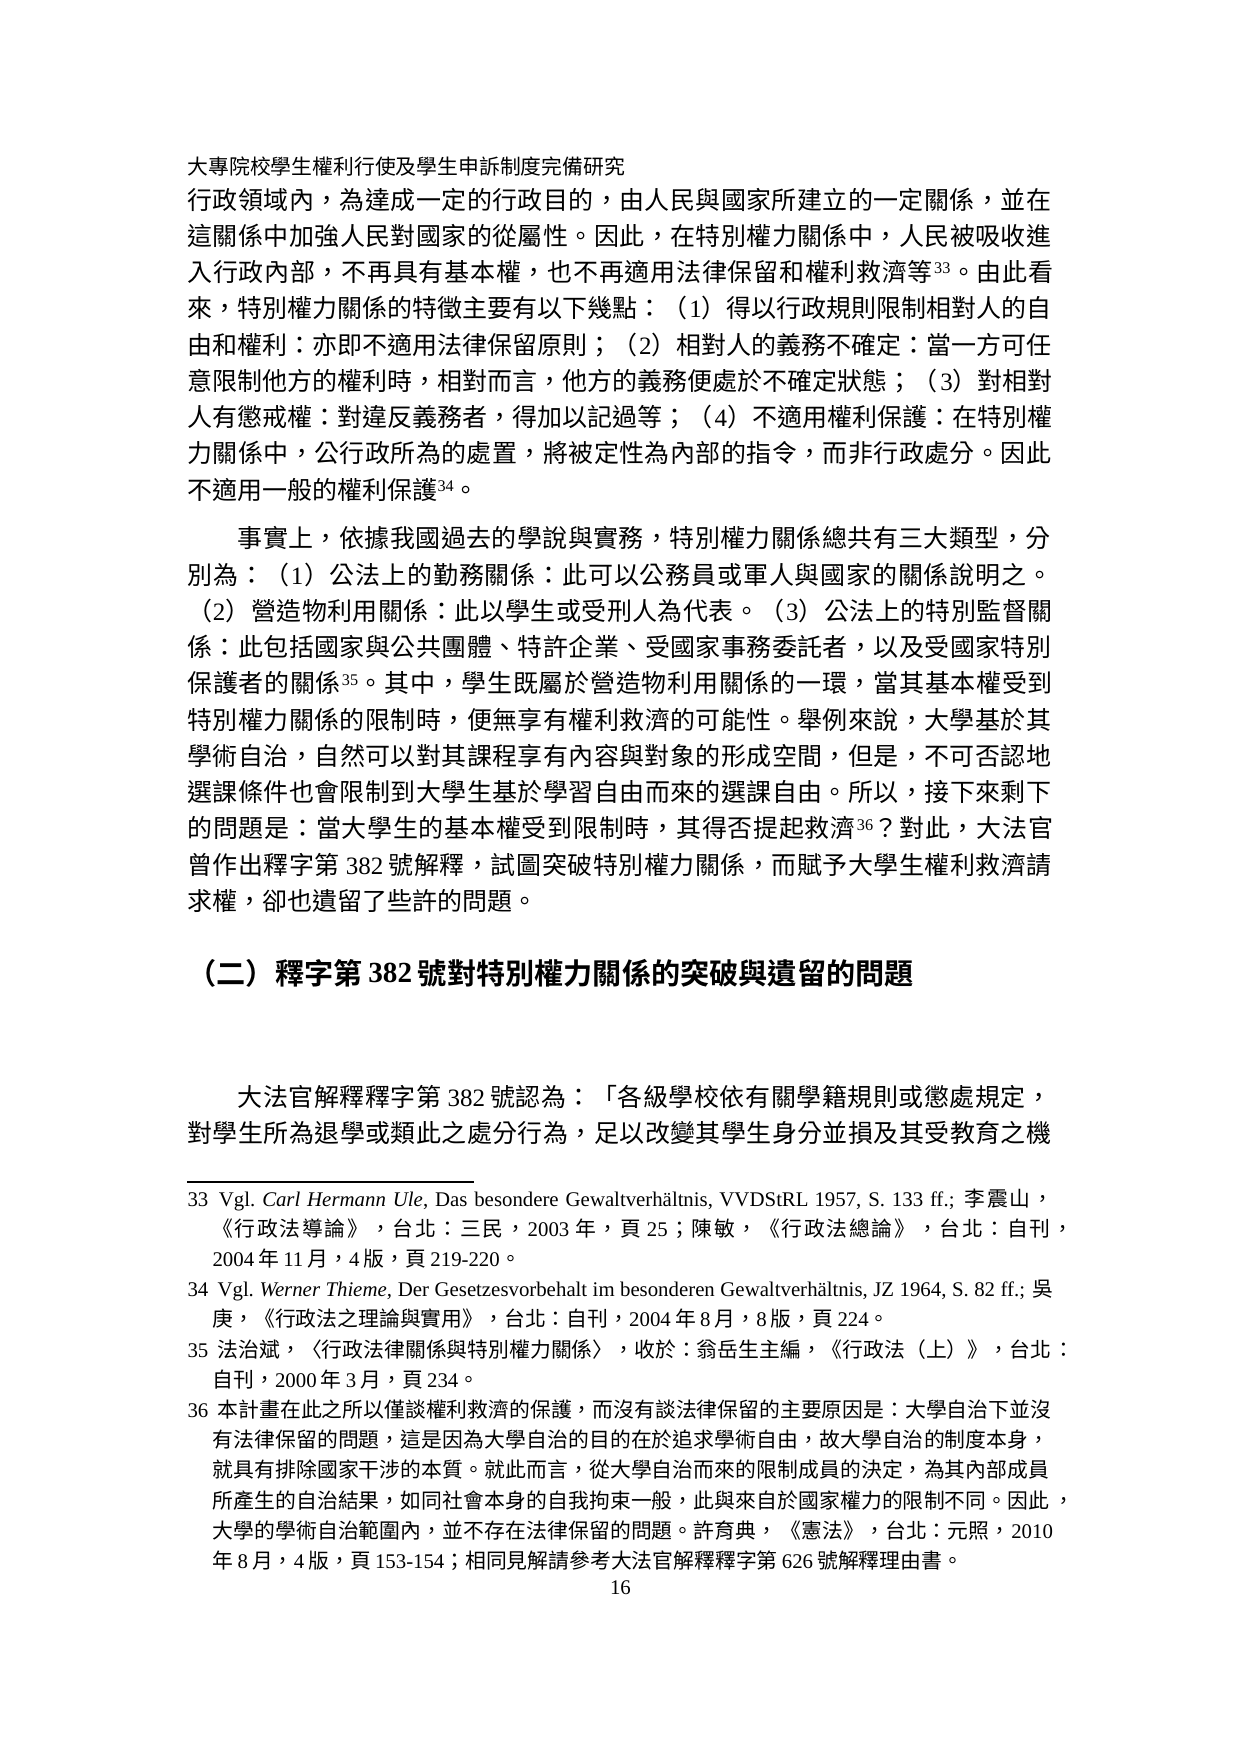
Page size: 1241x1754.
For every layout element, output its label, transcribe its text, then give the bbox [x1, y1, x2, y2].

text 「特別權力關係」乃是相對於「一般權力關係」的概念，其係指在特定的行政領域內，為達成一定的行政目的，由人民與國家所建立的一定關係，並在這關係中加強人民對國家的從屬性。因此，在特別權力關係中，人民被吸收進入行政內部，不再具有基本權，也不再適用法律保留和權利救濟等。由此看來，特別權力關係的特徵主要有以下幾點：（1）得以行政規則限制相對人的自由和權利：亦即不適用法律保留原則；（2）相對人的義務不確定：當一方可任意限制他方的權利時，相對而言，他方的義務便處於不確定狀態；（3）對相對人有懲戒權：對違反義務者，得加以記過等；（4）不適用權利保護：在特別權力關係中，公行政所為的處置，將被定性為內部的指令，而非行政處分。因此，不適用一般的權利保護。 [187, 180, 1053, 506]
text 事實上，依據我國過去的學說與實務，特別權力關係總共有三大類型，分別為：（1）公法上的勤務關係：此可以公務員或軍人與國家的關係說明之。（2）營造物利用關係：此以學生或受刑人為代表。（3）公法上的特別監督關係：此包括國家與公共團體、特許企業、受國家事務委託者，以及受國家特別保護者的關係。其中，學生既屬於營造物利用關係的一環，當其基本權受到特別權力關係的限制時，便無享有權利救濟的可能性。舉例來說，大學基於其學術自治，自然可以對其課程享有內容與對象的形成空間，但是，不可否認地，選課條件也會限制到大學生基於學習自由而來的選課自由。所以，接下來剩下的問題是：當大學生的基本權受到限制時，其得否提起救濟？對此，大法官曾作出釋字第382號解釋，試圖突破特別權力關係，而賦予大學生權利救濟請求權，卻也遺留了些許的問題。 [187, 519, 1053, 918]
text 大法官解釋釋字第382號認為：「各級學校依有關學籍規則或懲處規定，對學生所為退學或類此之處分行為，足以改變其學生身分並損及其受教育之機 [187, 1077, 1053, 1150]
text Vgl. Carl Hermann Ule, Das besondere Gewaltverhältnis, VVDStRL 1957, S. 133 ff.; 李震山，《行政法導論》，台北：三民，2003年，頁25；陳敏，《行政法總論》，台北：自刊，2004年11月，4版，頁219-220。 [187, 1182, 1053, 1272]
text 本計畫在此之所以僅談權利救濟的保護，而沒有談法律保留的主要原因是：大學自治下並沒有法律保留的問題，這是因為大學自治的目的在於追求學術自由，故大學自治的制度本身，就具有排除國家干涉的本質。就此而言，從大學自治而來的限制成員的決定，為其內部成員所產生的自治結果，如同社會本身的自我拘束一般，此與來自於國家權力的限制不同。因此，大學的學術自治範圍內，並不存在法律保留的問題。許育典，《憲法》，台北：元照，2010年8月，4版，頁153-154；相同見解請參考大法官解釋釋字第626號解釋理由書。 [187, 1393, 1053, 1574]
text 法治斌，〈行政法律關係與特別權力關係〉，收於：翁岳生主編，《行政法（上）》，台北：自刊，2000年3月，頁234。 [187, 1333, 1053, 1393]
subtitle （二）釋字第382號對特別權力關係的突破與遺留的問題 [187, 930, 1053, 993]
text Vgl. Werner Thieme, Der Gesetzesvorbehalt im besonderen Gewaltverhältnis, JZ 1964, S. 82 ff.; 吳庚，《行政法之理論與實用》，台北：自刊，2004年8月，8版，頁224。 [187, 1272, 1053, 1333]
